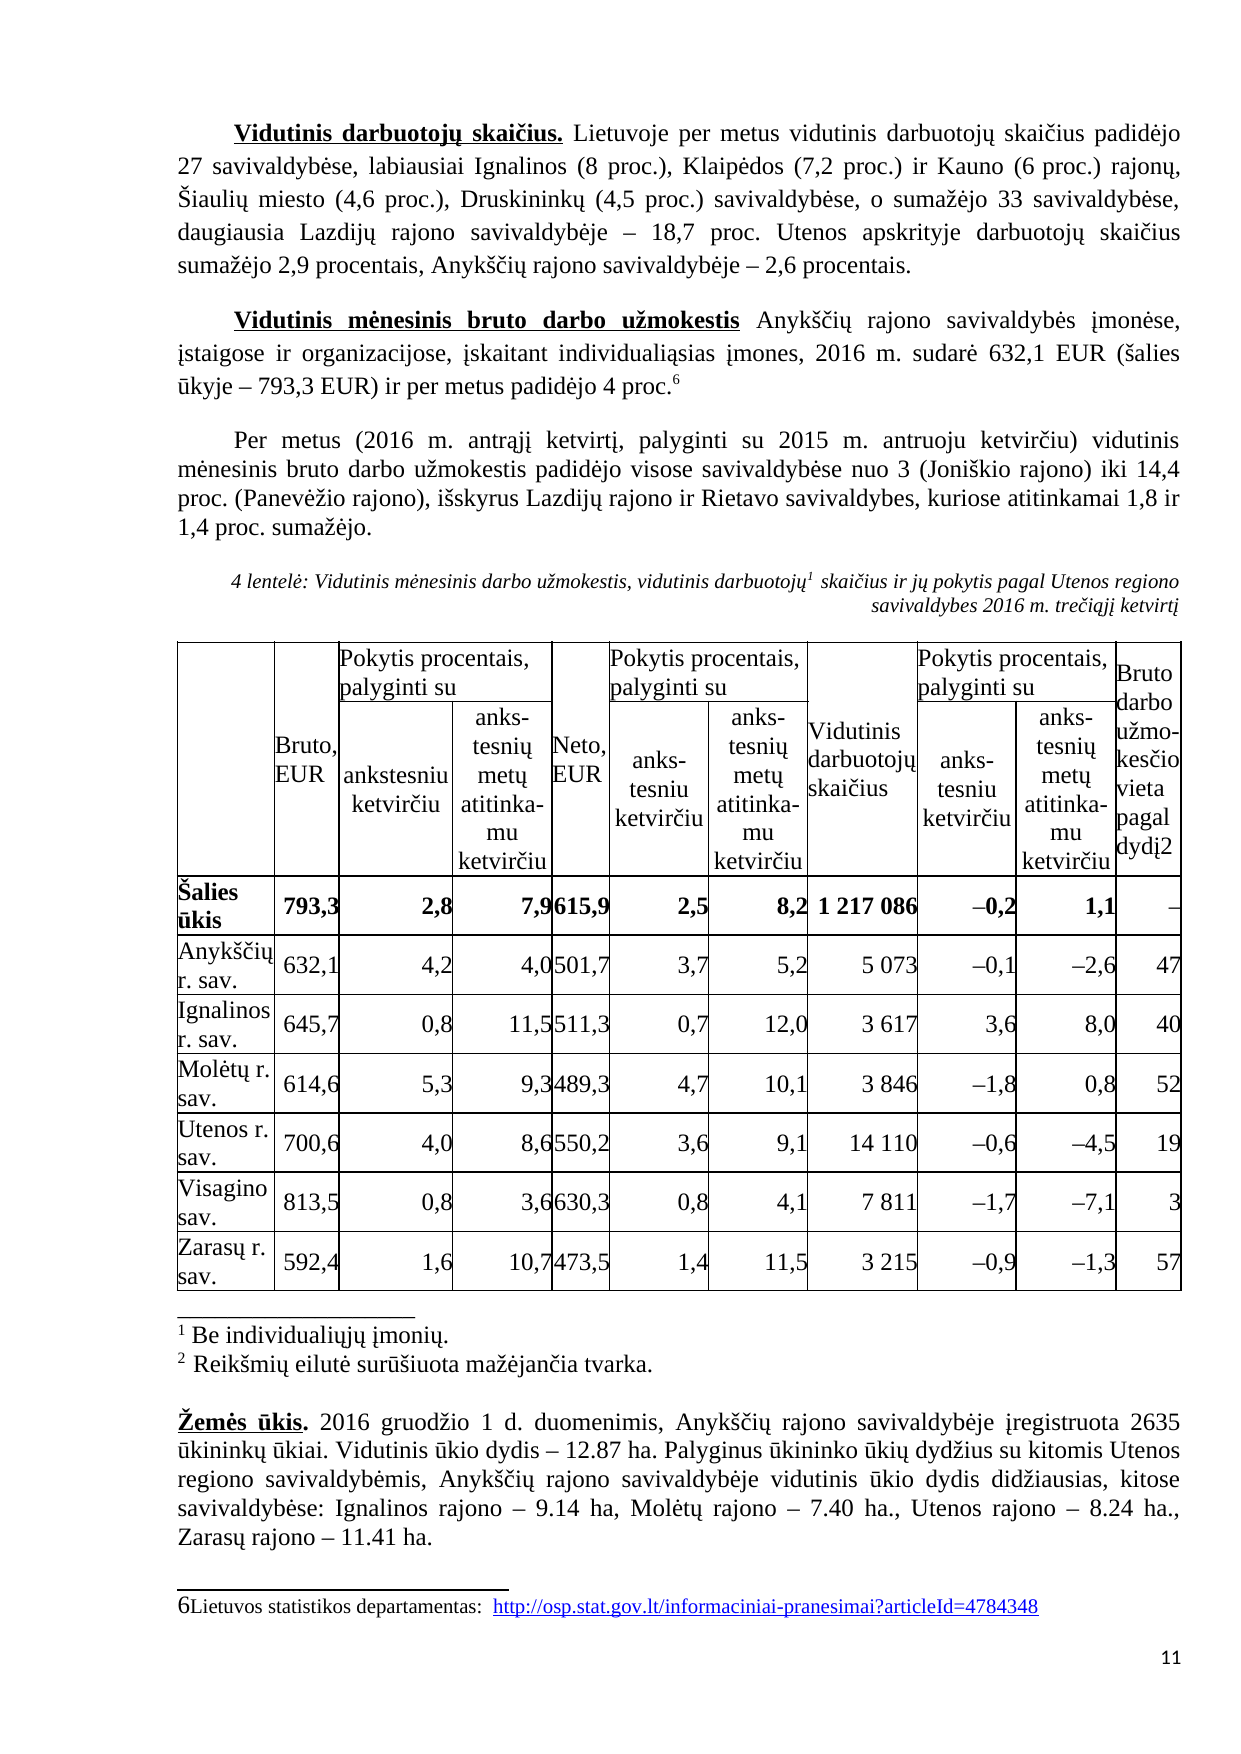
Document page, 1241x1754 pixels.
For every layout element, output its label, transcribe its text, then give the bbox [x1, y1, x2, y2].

table_header Bruto, EUR [275, 643, 338, 875]
table_cell anks- tesnių metų atitinka- mu ketvirčiu [1017, 702, 1115, 875]
table_cell 5 073 [808, 936, 917, 993]
table_cell 645,7 [275, 995, 338, 1053]
table_cell 813,5 [275, 1173, 338, 1231]
table_cell Zarasų r. sav. [178, 1232, 274, 1290]
table_cell 8,0 [1017, 995, 1115, 1053]
table_cell –0,9 [918, 1232, 1015, 1290]
table_cell Molėtų r. sav. [178, 1054, 274, 1112]
table_cell 11,5 [709, 1232, 807, 1290]
table_cell 4,1 [709, 1173, 807, 1231]
table_cell 0,8 [610, 1173, 708, 1231]
table_cell 4,2 [340, 936, 452, 993]
table_cell 12,0 [709, 995, 807, 1053]
table_cell –1,3 [1017, 1232, 1115, 1290]
table_cell 11,5 [453, 995, 551, 1053]
table_cell Visagino sav. [178, 1173, 274, 1231]
table_cell 1 217 086 [808, 877, 917, 934]
table_cell anks- tesnių metų atitinka- mu ketvirčiu [453, 702, 551, 875]
table_cell –4,5 [1017, 1114, 1115, 1171]
table_cell 615,9 [553, 877, 609, 934]
table_cell 8,2 [709, 877, 807, 934]
table_cell 632,1 [275, 936, 338, 993]
table_header Pokytis procentais, palyginti su [610, 643, 807, 701]
table_cell 630,3 [553, 1173, 609, 1231]
table_cell –1,8 [918, 1054, 1015, 1112]
table_cell 511,3 [553, 995, 609, 1053]
table_cell 5,3 [340, 1054, 452, 1112]
table_header Neto, EUR [553, 643, 609, 875]
table_cell anks- tesniu ketvirčiu [918, 702, 1015, 875]
table_cell 10,7 [453, 1232, 551, 1290]
table_cell 0,8 [1017, 1054, 1115, 1112]
table_cell 3 617 [808, 995, 917, 1053]
table_cell 489,3 [553, 1054, 609, 1112]
table_cell 614,6 [275, 1054, 338, 1112]
table_cell 2,5 [610, 877, 708, 934]
table_cell 7 811 [808, 1173, 917, 1231]
table_cell 700,6 [275, 1114, 338, 1171]
table_cell –0,6 [918, 1114, 1015, 1171]
table_cell 550,2 [553, 1114, 609, 1171]
table_header Bruto darbo užmo- kesčio vieta pagal dydį2 [1117, 643, 1180, 875]
table_cell 501,7 [553, 936, 609, 993]
table_cell 10,1 [709, 1054, 807, 1112]
table_cell 592,4 [275, 1232, 338, 1290]
text Vidutinis mėnesinis bruto darbo užmokestis Anykščių rajono savivaldybės įmonėse, įstaigose ir organizacijose, įskaitant individualiąsias įmones, 2016 m. sudarė 632,1 EUR (šalies ūkyje – 793,3 EUR) ir per metus padidėjo 4 proc. [177, 305, 1181, 399]
table_cell 4,0 [453, 936, 551, 993]
table_cell Ignalinos r. sav. [178, 995, 274, 1053]
table_cell 7,9 [453, 877, 551, 934]
table_cell 9,1 [709, 1114, 807, 1171]
table_cell 1,4 [610, 1232, 708, 1290]
table_cell 19 [1117, 1114, 1180, 1171]
table_cell 473,5 [553, 1232, 609, 1290]
table_cell –0,2 [918, 877, 1015, 934]
table_cell ankstesniu ketvirčiu [340, 702, 452, 875]
table_cell 0,8 [340, 995, 452, 1053]
table_cell –7,1 [1017, 1173, 1115, 1231]
table_cell 1,6 [340, 1232, 452, 1290]
table_cell 3,7 [610, 936, 708, 993]
table_cell –1,7 [918, 1173, 1015, 1231]
table_cell 3 846 [808, 1054, 917, 1112]
table_cell 40 [1117, 995, 1180, 1053]
table_cell 3,6 [453, 1173, 551, 1231]
table_cell anks- tesnių metų atitinka- mu ketvirčiu [709, 702, 807, 875]
table_cell –0,1 [918, 936, 1015, 993]
table_cell Šalies ūkis [178, 877, 274, 934]
table_cell Utenos r. sav. [178, 1114, 274, 1171]
table_cell anks- tesniu ketvirčiu [610, 702, 708, 875]
text Žemės ūkis. 2016 gruodžio 1 d. duomenimis, Anykščių rajono savivaldybėje įregistruota 2635 ūkininkų ūkiai. Vidutinis ūkio dydis – 12.87 ha. Palyginus ūkininko ūkių dydžius su kitomis Utenos regiono savivaldybėmis, Anykščių rajono savivaldybėje vidutinis ūkio dydis didžiausias, kitose savivaldybėse: Ignalinos rajono – 9.14 ha, Molėtų rajono – 7.40 ha., Utenos rajono – 8.24 ha., Zarasų rajono – 11.41 ha. [177, 1407, 1181, 1550]
table_header Pokytis procentais, palyginti su [340, 643, 551, 701]
table_cell 3,6 [610, 1114, 708, 1171]
text 4 lentelė: Vidutinis mėnesinis darbo užmokestis, vidutinis darbuotojų1 skaičius ir jų pokytis pagal Utenos regiono savivaldybes 2016 m. trečiąjį ketvirtį [177, 569, 1181, 617]
table_cell 3 215 [808, 1232, 917, 1290]
table_cell 9,3 [453, 1054, 551, 1112]
table_cell 0,8 [340, 1173, 452, 1231]
text Lietuvos statistikos departamentas: http://osp.stat.gov.lt/informaciniai-pranesimai?articleId=4784348 [177, 1590, 1181, 1619]
table_cell 2,8 [340, 877, 452, 934]
table_cell 47 [1117, 936, 1180, 993]
text ___________________ 1 Be individualiųjų įmonių. 2 Reikšmių eilutė surūšiuota mažėjančia tvarka. [177, 1292, 1181, 1378]
table_header [178, 643, 274, 875]
table_cell 3,6 [918, 995, 1015, 1053]
table_cell Anykščių r. sav. [178, 936, 274, 993]
table_cell 57 [1117, 1232, 1180, 1290]
table_cell 5,2 [709, 936, 807, 993]
table_cell 52 [1117, 1054, 1180, 1112]
text Per metus (2016 m. antrąjį ketvirtį, palyginti su 2015 m. antruoju ketvirčiu) vidutinis mėnesinis bruto darbo užmokestis padidėjo visose savivaldybėse nuo 3 (Joniškio rajono) iki 14,4 proc. (Panevėžio rajono), išskyrus Lazdijų rajono ir Rietavo savivaldybes, kuriose atitinkamai 1,8 ir 1,4 proc. sumažėjo. [177, 425, 1181, 540]
table_cell 8,6 [453, 1114, 551, 1171]
table_cell 3 [1117, 1173, 1180, 1231]
table_header Pokytis procentais, palyginti su [918, 643, 1115, 701]
table_cell 1,1 [1017, 877, 1115, 934]
table_cell 14 110 [808, 1114, 917, 1171]
table_cell 793,3 [275, 877, 338, 934]
table_cell –2,6 [1017, 936, 1115, 993]
table_cell 0,7 [610, 995, 708, 1053]
table_cell 4,7 [610, 1054, 708, 1112]
text Vidutinis darbuotojų skaičius. Lietuvoje per metus vidutinis darbuotojų skaičius padidėjo 27 savivaldybėse, labiausiai Ignalinos (8 proc.), Klaipėdos (7,2 proc.) ir Kauno (6 proc.) rajonų, Šiaulių miesto (4,6 proc.), Druskininkų (4,5 proc.) savivaldybėse, o sumažėjo 33 savivaldybėse, daugiausia Lazdijų rajono savivaldybėje – 18,7 proc. Utenos apskrityje darbuotojų skaičius sumažėjo 2,9 procentais, Anykščių rajono savivaldybėje – 2,6 procentais. [177, 118, 1181, 279]
table_header Vidutinis darbuotojų skaičius [808, 643, 917, 875]
table_cell – [1117, 877, 1180, 934]
table_cell 4,0 [340, 1114, 452, 1171]
